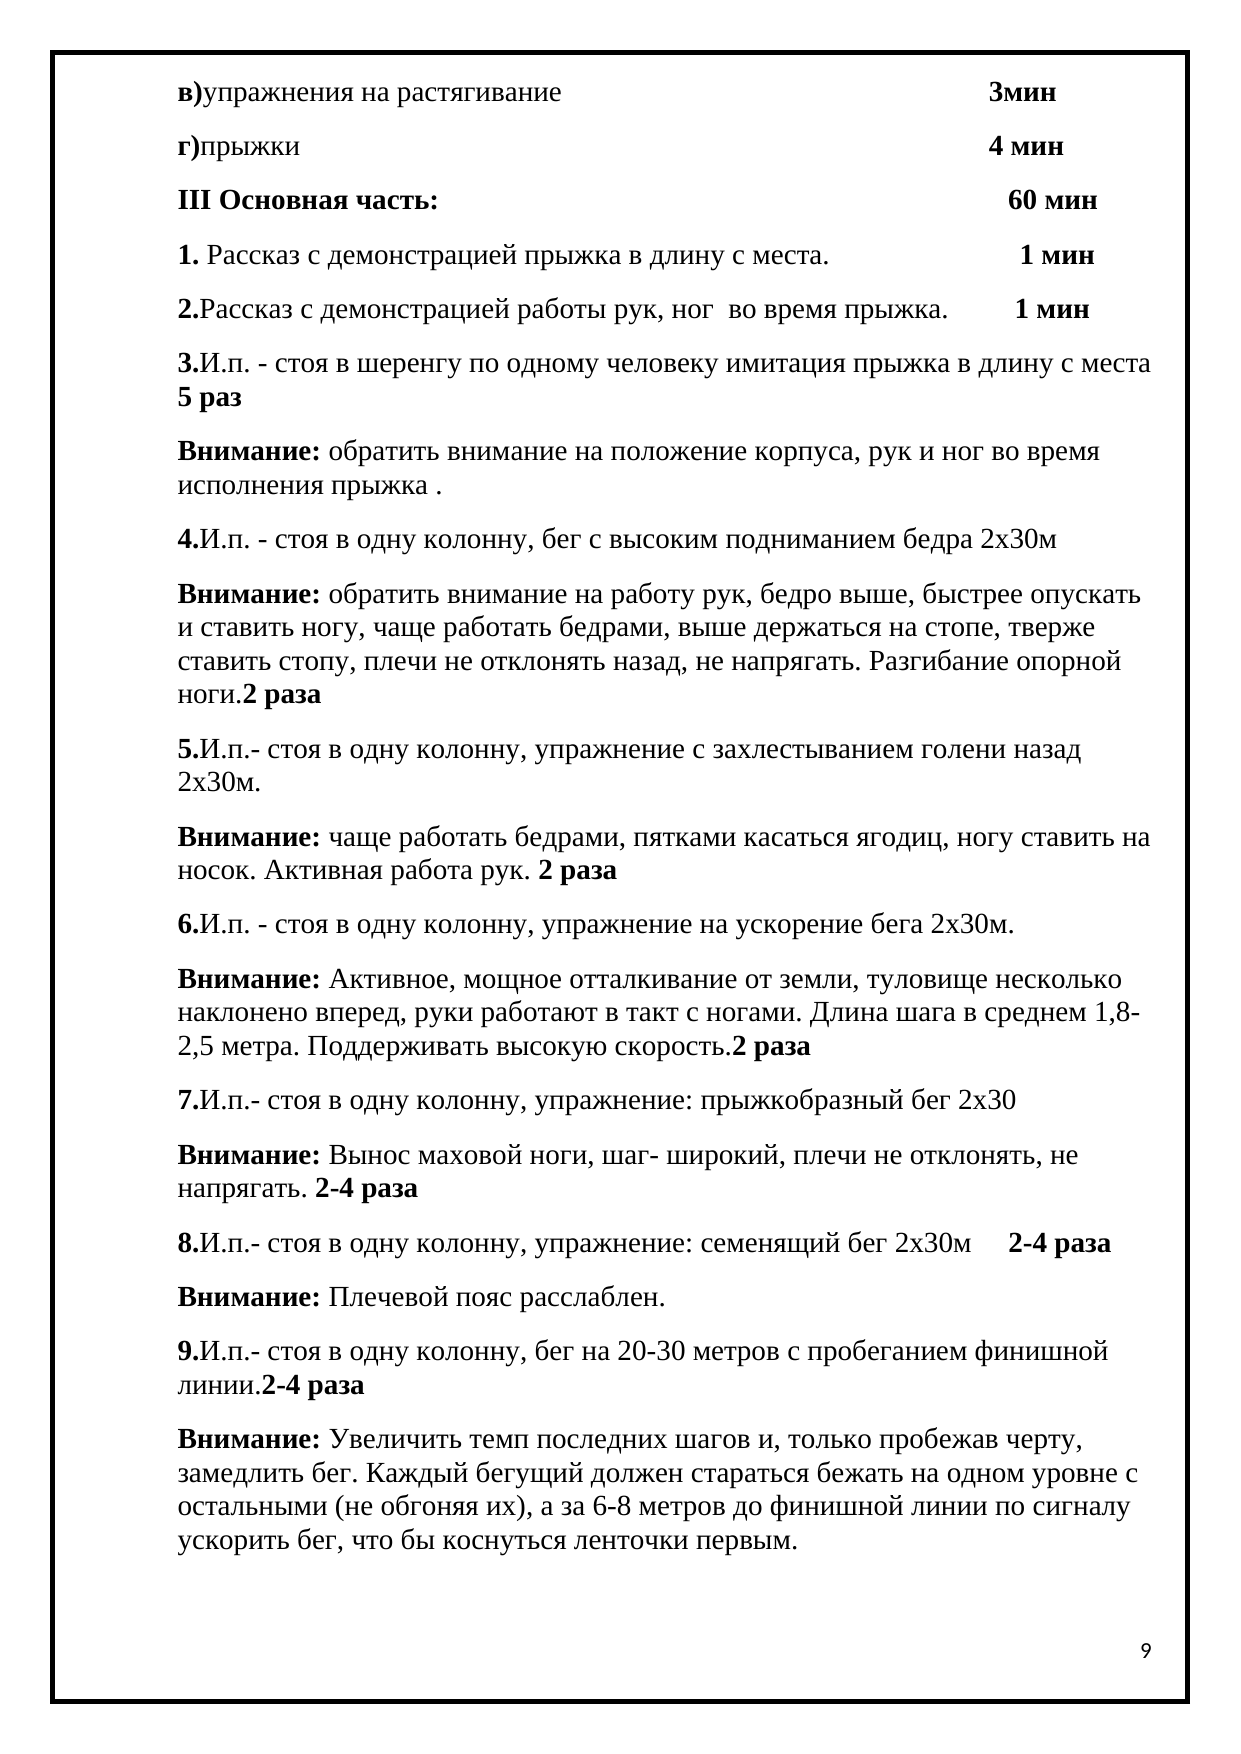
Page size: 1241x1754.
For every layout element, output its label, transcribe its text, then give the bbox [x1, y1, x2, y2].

text 9.И.п.- стоя в одну колонну, бег на 20-30 метров с пробеганием финишной линии.2-4 раза [177, 1333, 1152, 1401]
text 3.И.п. - стоя в шеренгу по одному человеку имитация прыжка в длину с места 5 раз [177, 346, 1152, 413]
text в)упражнения на растягивание 3мин [177, 74, 1152, 107]
text 7.И.п.- стоя в одну колонну, упражнение: прыжкобразный бег 2x30 [177, 1082, 1152, 1116]
text Внимание: Вынос маховой ноги, шаг- широкий, плечи не отклонять, не напрягать. 2-4 раза [177, 1137, 1152, 1204]
text Внимание: обратить внимание на положение корпуса, рук и ног во время исполнения прыжка . [177, 433, 1152, 501]
text Внимание: Увеличить темп последних шагов и, только пробежав черту, замедлить бег. Каждый бегущий должен стараться бежать на одном уровне с остальными (не обгоняя их), а за 6-8 метров до финишной линии по сигналу ускорить бег, что бы коснуться ленточки первым. [177, 1421, 1152, 1556]
text 5.И.п.- стоя в одну колонну, упражнение с захлестыванием голени назад 2x30м. [177, 731, 1152, 798]
text Внимание: Активное, мощное отталкивание от земли, туловище несколько наклонено вперед, руки работают в такт с ногами. Длина шага в среднем 1,8-2,5 метра. Поддерживать высокую скорость.2 раза [177, 961, 1152, 1062]
text 6.И.п. - стоя в одну колонну, упражнение на ускорение бега 2x30м. [177, 907, 1152, 940]
text 8.И.п.- стоя в одну колонну, упражнение: семенящий бег 2x30м 2-4 раза [177, 1225, 1152, 1258]
text Внимание: Плечевой пояс расслаблен. [177, 1279, 1152, 1313]
text г)прыжки 4 мин [177, 128, 1152, 162]
text 2.Рассказ с демонстрацией работы рук, ног во время прыжка. 1 мин [177, 291, 1152, 325]
text Внимание: чаще работать бедрами, пятками касаться ягодиц, ногу ставить на носок. Активная работа рук. 2 раза [177, 819, 1152, 886]
text Внимание: обратить внимание на работу рук, бедро выше, быстрее опускать и ставить ногу, чаще работать бедрами, выше держаться на стопе, тверже ставить стопу, плечи не отклонять назад, не напрягать. Разгибание опорной ноги.2 раза [177, 576, 1152, 710]
text 1. Рассказ с демонстрацией прыжка в длину с места. 1 мин [177, 237, 1152, 270]
text 4.И.п. - стоя в одну колонну, бег с высоким подниманием бедра 2x30м [177, 521, 1152, 555]
text III Основная часть: 60 мин [177, 182, 1152, 216]
